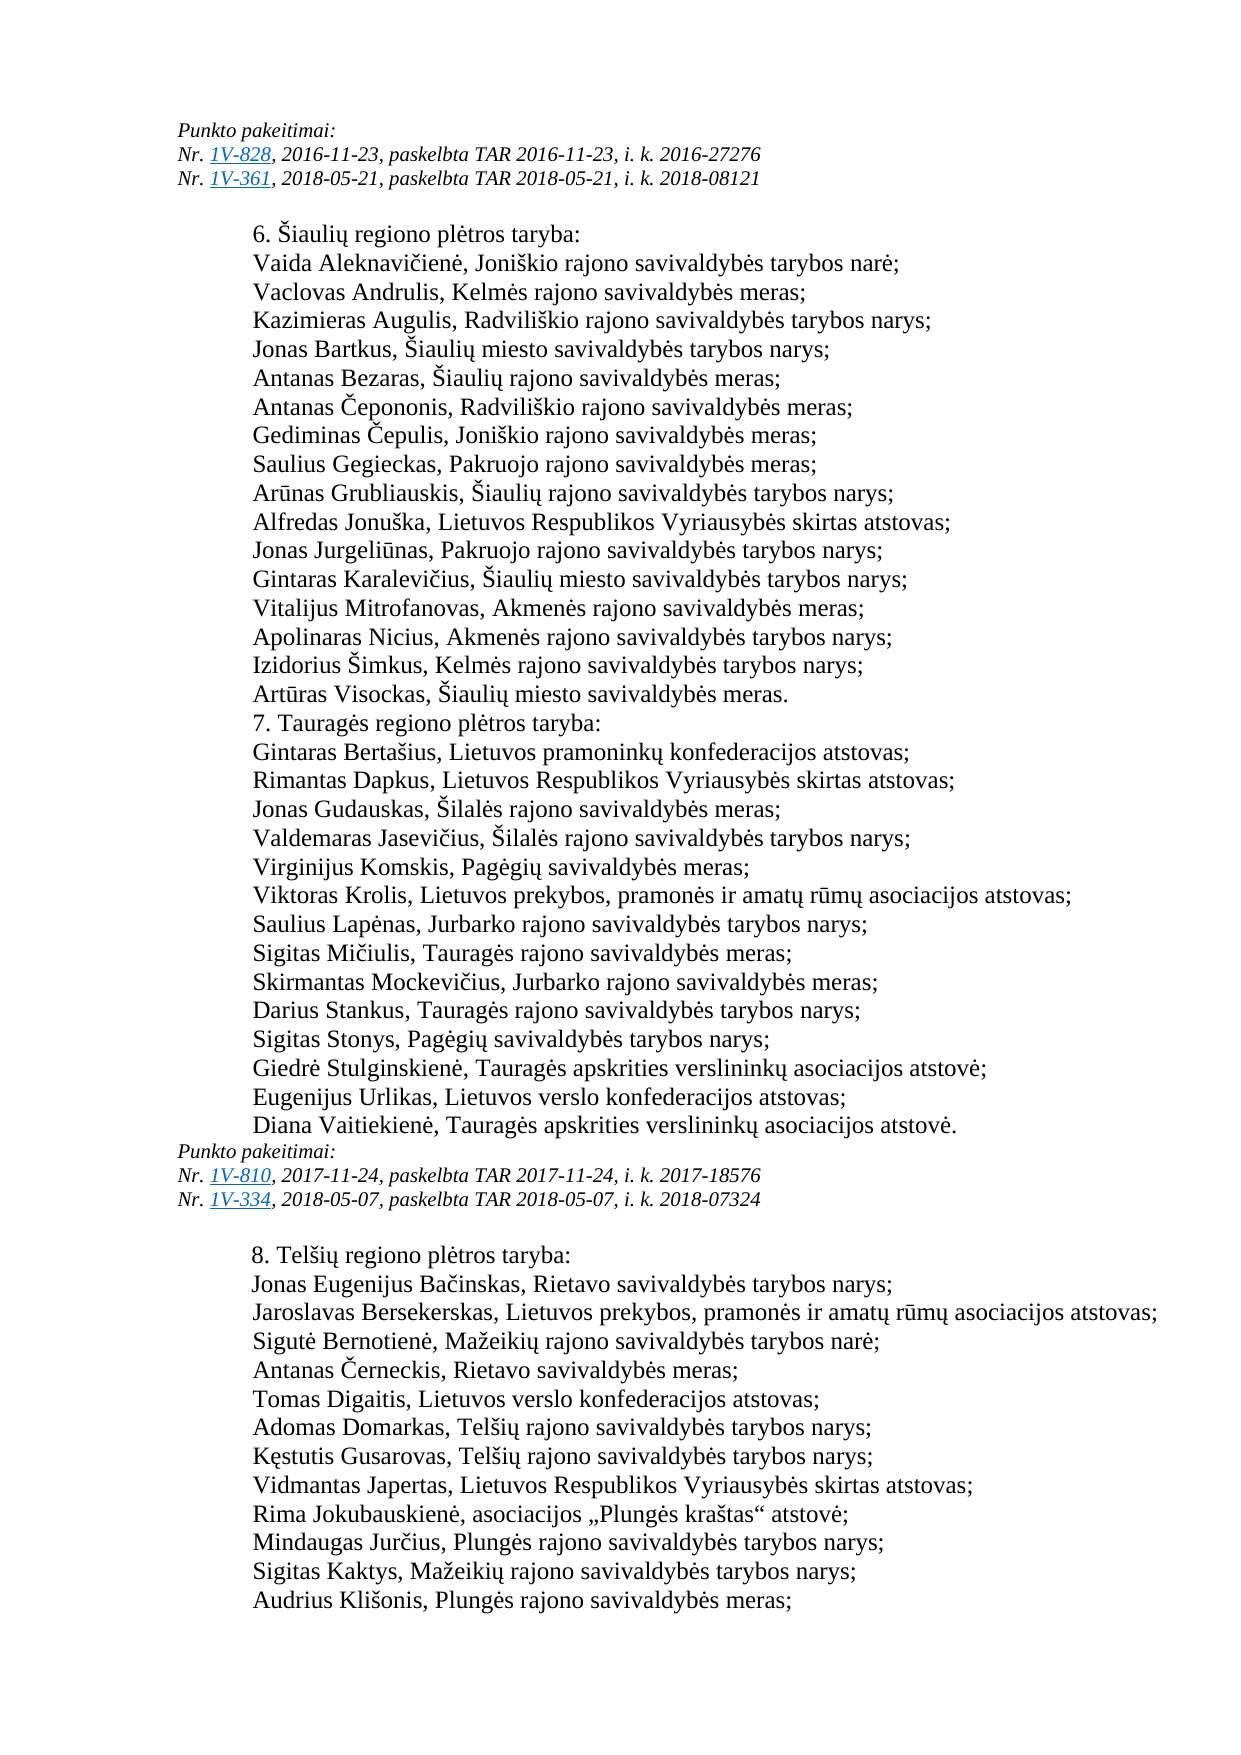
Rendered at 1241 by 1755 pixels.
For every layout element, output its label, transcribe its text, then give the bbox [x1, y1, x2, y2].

text Saulius Lapėnas, Jurbarko rajono savivaldybės tarybos narys; [177, 909, 1181, 938]
text 7. Tauragės regiono plėtros taryba: [177, 708, 1181, 737]
text Vidmantas Japertas, Lietuvos Respublikos Vyriausybės skirtas atstovas; [177, 1470, 1181, 1499]
text Valdemaras Jasevičius, Šilalės rajono savivaldybės tarybos narys; [177, 823, 1181, 852]
text Rima Jokubauskienė, asociacijos „Plungės kraštas“ atstovė; [177, 1499, 1181, 1527]
text Sigitas Mičiulis, Tauragės rajono savivaldybės meras; [177, 938, 1181, 967]
text Jaroslavas Bersekerskas, Lietuvos prekybos, pramonės ir amatų rūmų asociacijos atstovas; [177, 1297, 1181, 1326]
text Arūnas Grubliauskis, Šiaulių rajono savivaldybės tarybos narys; [177, 478, 1181, 507]
text Antanas Čepononis, Radviliškio rajono savivaldybės meras; [177, 392, 1181, 420]
text Rimantas Dapkus, Lietuvos Respublikos Vyriausybės skirtas atstovas; [177, 765, 1181, 794]
text Diana Vaitiekienė, Tauragės apskrities verslininkų asociacijos atstovė. [177, 1110, 1181, 1139]
text Kęstutis Gusarovas, Telšių rajono savivaldybės tarybos narys; [177, 1441, 1181, 1470]
text Izidorius Šimkus, Kelmės rajono savivaldybės tarybos narys; [177, 650, 1181, 679]
text Darius Stankus, Tauragės rajono savivaldybės tarybos narys; [177, 995, 1181, 1024]
text Jonas Eugenijus Bačinskas, Rietavo savivaldybės tarybos narys; [177, 1269, 1181, 1297]
text Nr. 1V-361, 2018-05-21, paskelbta TAR 2018-05-21, i. k. 2018-08121 [177, 166, 1181, 190]
text Saulius Gegieckas, Pakruojo rajono savivaldybės meras; [177, 449, 1181, 478]
text Sigutė Bernotienė, Mažeikių rajono savivaldybės tarybos narė; [177, 1326, 1181, 1355]
text 6. Šiaulių regiono plėtros taryba: [177, 219, 1181, 248]
text Jonas Gudauskas, Šilalės rajono savivaldybės meras; [177, 794, 1181, 823]
text Nr. 1V-828, 2016-11-23, paskelbta TAR 2016-11-23, i. k. 2016-27276 [177, 142, 1181, 166]
text Kazimieras Augulis, Radviliškio rajono savivaldybės tarybos narys; [177, 305, 1181, 334]
text Virginijus Komskis, Pagėgių savivaldybės meras; [177, 852, 1181, 880]
text Sigitas Stonys, Pagėgių savivaldybės tarybos narys; [177, 1024, 1181, 1053]
text Vaida Aleknavičienė, Joniškio rajono savivaldybės tarybos narė; [177, 248, 1181, 277]
text Mindaugas Jurčius, Plungės rajono savivaldybės tarybos narys; [177, 1527, 1181, 1556]
text 8. Telšių regiono plėtros taryba: [177, 1240, 1181, 1269]
text Gediminas Čepulis, Joniškio rajono savivaldybės meras; [177, 420, 1181, 449]
text Viktoras Krolis, Lietuvos prekybos, pramonės ir amatų rūmų asociacijos atstovas; [177, 880, 1181, 909]
text Nr. 1V-810, 2017-11-24, paskelbta TAR 2017-11-24, i. k. 2017-18576 [177, 1163, 1181, 1187]
text Vaclovas Andrulis, Kelmės rajono savivaldybės meras; [177, 277, 1181, 305]
text Apolinaras Nicius, Akmenės rajono savivaldybės tarybos narys; [177, 622, 1181, 650]
text Jonas Bartkus, Šiaulių miesto savivaldybės tarybos narys; [177, 334, 1181, 363]
text Antanas Černeckis, Rietavo savivaldybės meras; [177, 1355, 1181, 1384]
text Tomas Digaitis, Lietuvos verslo konfederacijos atstovas; [177, 1384, 1181, 1412]
text Nr. 1V-334, 2018-05-07, paskelbta TAR 2018-05-07, i. k. 2018-07324 [177, 1187, 1181, 1211]
text Sigitas Kaktys, Mažeikių rajono savivaldybės tarybos narys; [177, 1556, 1181, 1585]
text Vitalijus Mitrofanovas, Akmenės rajono savivaldybės meras; [177, 593, 1181, 622]
text Giedrė Stulginskienė, Tauragės apskrities verslininkų asociacijos atstovė; [177, 1053, 1181, 1082]
text Audrius Klišonis, Plungės rajono savivaldybės meras; [177, 1585, 1181, 1614]
text Eugenijus Urlikas, Lietuvos verslo konfederacijos atstovas; [177, 1082, 1181, 1110]
text Jonas Jurgeliūnas, Pakruojo rajono savivaldybės tarybos narys; [177, 535, 1181, 564]
text Gintaras Karalevičius, Šiaulių miesto savivaldybės tarybos narys; [177, 564, 1181, 593]
text Punkto pakeitimai: [177, 1139, 1181, 1163]
text Gintaras Bertašius, Lietuvos pramoninkų konfederacijos atstovas; [177, 737, 1181, 765]
text Punkto pakeitimai: [177, 118, 1181, 142]
text Skirmantas Mockevičius, Jurbarko rajono savivaldybės meras; [177, 967, 1181, 995]
text Alfredas Jonuška, Lietuvos Respublikos Vyriausybės skirtas atstovas; [177, 507, 1181, 535]
text Artūras Visockas, Šiaulių miesto savivaldybės meras. [177, 679, 1181, 708]
text Adomas Domarkas, Telšių rajono savivaldybės tarybos narys; [177, 1412, 1181, 1441]
text Antanas Bezaras, Šiaulių rajono savivaldybės meras; [177, 363, 1181, 392]
